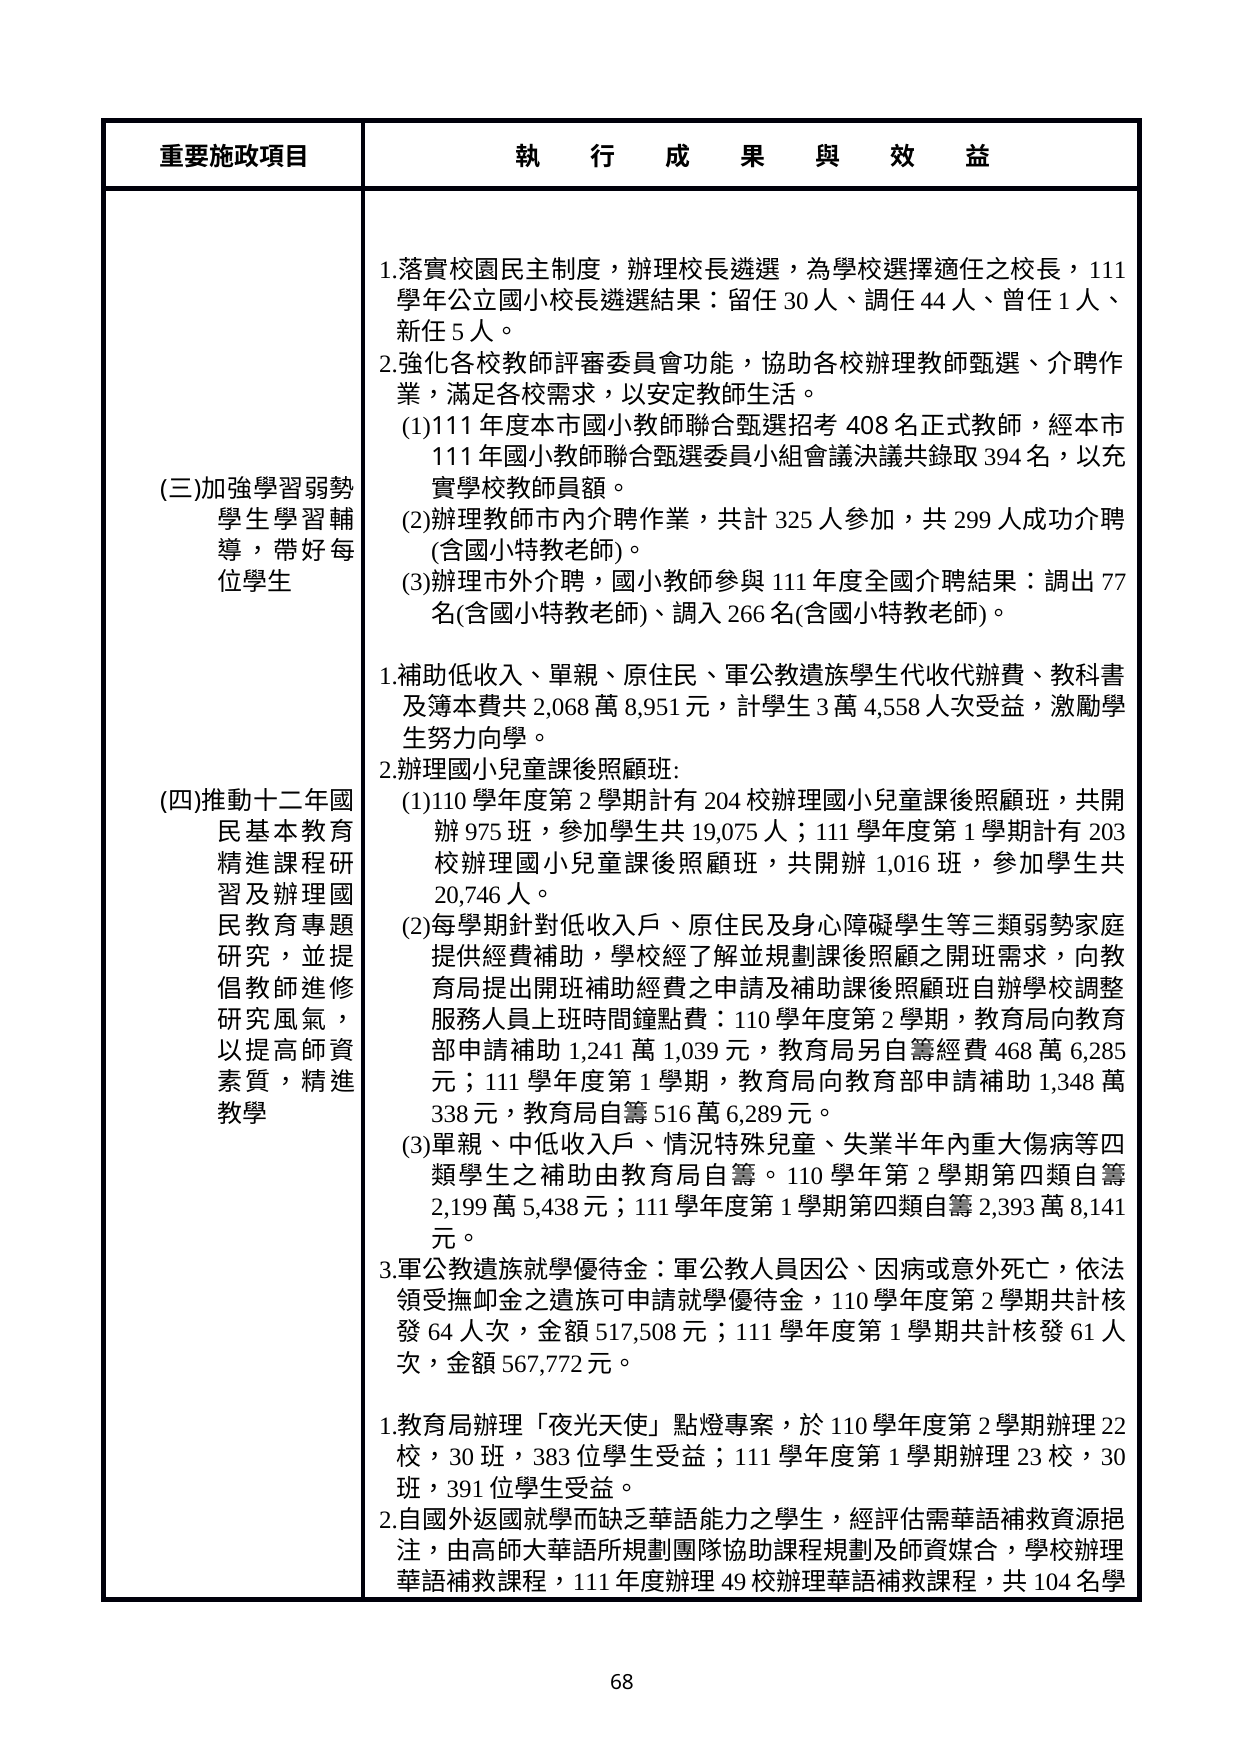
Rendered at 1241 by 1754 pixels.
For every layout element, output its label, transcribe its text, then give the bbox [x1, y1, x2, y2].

table_header 重要施政項目 [106, 123, 361, 186]
table_cell (三)加強學習弱勢學生學習輔導，帶好每位學生 (四)推動十二年國民基本教育精進課程研習及辦理國民教育專題研究，並提倡教師進修研究風氣，以提高師資素質，精進教學 [106, 191, 361, 1597]
table_cell 1.落實校園民主制度，辦理校長遴選，為學校選擇適任之校長，111學年公立國小校長遴選結果：留任30人、調任44人、曾任1人、新任5人。 2.強化各校教師評審委員會功能，協助各校辦理教師甄選、介聘作業，滿足各校需求，以安定教師生活。 (1)111年度本市國小教師聯合甄選招考408名正式教師，經本市111年國小教師聯合甄選委員小組會議決議共錄取394名，以充實學校教師員額。 (2)辦理教師市內介聘作業，共計325人參加，共299人成功介聘(含國小特教老師)。 (3)辦理市外介聘，國小教師參與111年度全國介聘結果：調出77名(含國小特教老師)、調入266名(含國小特教老師)。 補助低收入、單親、原住民、軍公教遺族學生代收代辦費、教科書及簿本費共2,068萬8,951元，計學生3萬4,558人次受益，激勵學生努力向學。 辦理國小兒童課後照顧班: (1)110學年度第2學期計有204校辦理國小兒童課後照顧班，共開辦975班，參加學生共19,075人；111學年度第1學期計有203校辦理國小兒童課後照顧班，共開辦1,016班，參加學生共20,746人。 (2)每學期針對低收入戶、原住民及身心障礙學生等三類弱勢家庭提供經費補助，學校經了解並規劃課後照顧之開班需求，向教育局提出開班補助經費之申請及補助課後照顧班自辦學校調整服務人員上班時間鐘點費：110學年度第2學期，教育局向教育部申請補助1,241萬1,039元，教育局另自籌經費468萬6,285元；111學年度第1學期，教育局向教育部申請補助1,348萬338元，教育局自籌516萬6,289元。 (3)單親、中低收入戶、情況特殊兒童、失業半年內重大傷病等四類學生之補助由教育局自籌。110學年第2學期第四類自籌2,199萬5,438元；111學年度第1學期第四類自籌2,393萬8,141元。 3.軍公教遺族就學優待金：軍公教人員因公、因病或意外死亡，依法領受撫卹金之遺族可申請就學優待金，110學年度第2學期共計核發64人次，金額517,508元；111學年度第1學期共計核發61人次，金額567,772元。 1.教育局辦理「夜光天使」點燈專案，於110學年度第2學期辦理22校，30班，383位學生受益；111學年度第1學期辦理23校，30班，391位學生受益。 2.自國外返國就學而缺乏華語能力之學生，經評估需華語補救資源挹注，由高師大華語所規劃團隊協助課程規劃及師資媒合，學校辦理華語補救課程，111年度辦理49校辦理華語補救課程，共104名學 [365, 191, 1137, 1597]
table_header 執 行 成 果 與 效 益 [365, 123, 1137, 186]
